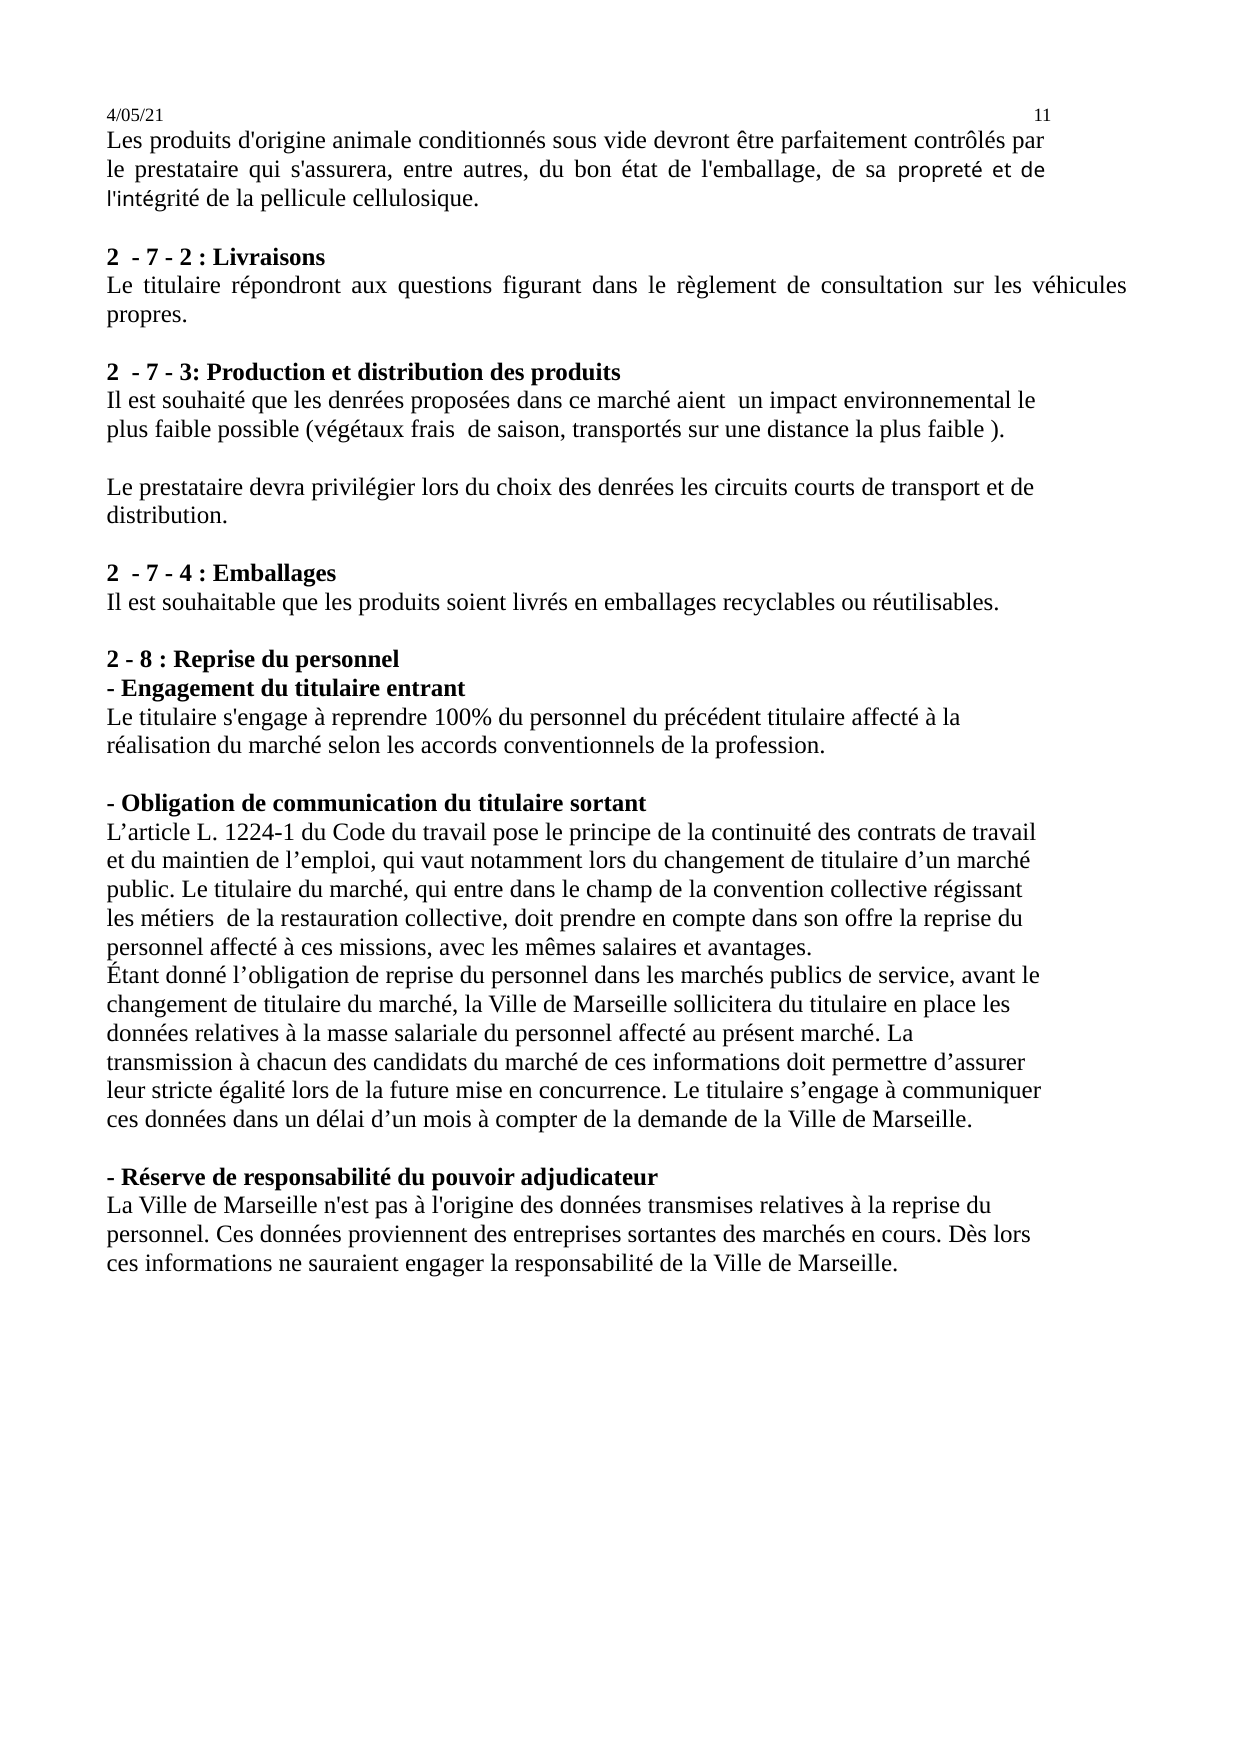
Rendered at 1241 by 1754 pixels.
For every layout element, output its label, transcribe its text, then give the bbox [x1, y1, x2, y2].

text 2 - 8 : Reprise du personnel [106, 644, 1128, 673]
text Il est souhaité que les denrées proposées dans ce marché aient un impact environnemental le plus faible possible (végétaux frais de saison, transportés sur une distance la plus faible ). [106, 386, 1045, 443]
text Le titulaire s'engage à reprendre 100% du personnel du précédent titulaire affecté à la réalisation du marché selon les accords conventionnels de la profession. [106, 702, 1045, 759]
text La Ville de Marseille n'est pas à l'origine des données transmises relatives à la reprise du personnel. Ces données proviennent des entreprises sortantes des marchés en cours. Dès lors ces informations ne sauraient engager la responsabilité de la Ville de Marseille. [106, 1191, 1045, 1277]
text Les produits d'origine animale conditionnés sous vide devront être parfaitement contrôlés par le prestataire qui s'assurera, entre autres, du bon état de l'emballage, de sa propreté et de l'intégrité de la pellicule cellulosique. [106, 125, 1045, 213]
text 2 - 7 - 4 : Emballages [106, 558, 1128, 587]
text 2 - 7 - 3: Production et distribution des produits [106, 357, 1128, 386]
text - Obligation de communication du titulaire sortant [106, 788, 1045, 817]
text L’article L. 1224-1 du Code du travail pose le principe de la continuité des contrats de travail et du maintien de l’emploi, qui vaut notamment lors du changement de titulaire d’un marché public. Le titulaire du marché, qui entre dans le champ de la convention collective régissant les métiers de la restauration collective, doit prendre en compte dans son offre la reprise du personnel affecté à ces missions, avec les mêmes salaires et avantages. [106, 817, 1045, 961]
text Le prestataire devra privilégier lors du choix des denrées les circuits courts de transport et de distribution. [106, 472, 1045, 529]
text Le titulaire répondront aux questions figurant dans le règlement de consultation sur les véhicules propres. [106, 271, 1128, 328]
text - Engagement du titulaire entrant [106, 673, 1045, 702]
text Étant donné l’obligation de reprise du personnel dans les marchés publics de service, avant le changement de titulaire du marché, la Ville de Marseille sollicitera du titulaire en place les données relatives à la masse salariale du personnel affecté au présent marché. La transmission à chacun des candidats du marché de ces informations doit permettre d’assurer leur stricte égalité lors de la future mise en concurrence. Le titulaire s’engage à communiquer ces données dans un délai d’un mois à compter de la demande de la Ville de Marseille. [106, 961, 1045, 1133]
text Il est souhaitable que les produits soient livrés en emballages recyclables ou réutilisables. [106, 587, 1128, 616]
text 2 - 7 - 2 : Livraisons [106, 242, 1128, 271]
text - Réserve de responsabilité du pouvoir adjudicateur [106, 1162, 1045, 1191]
